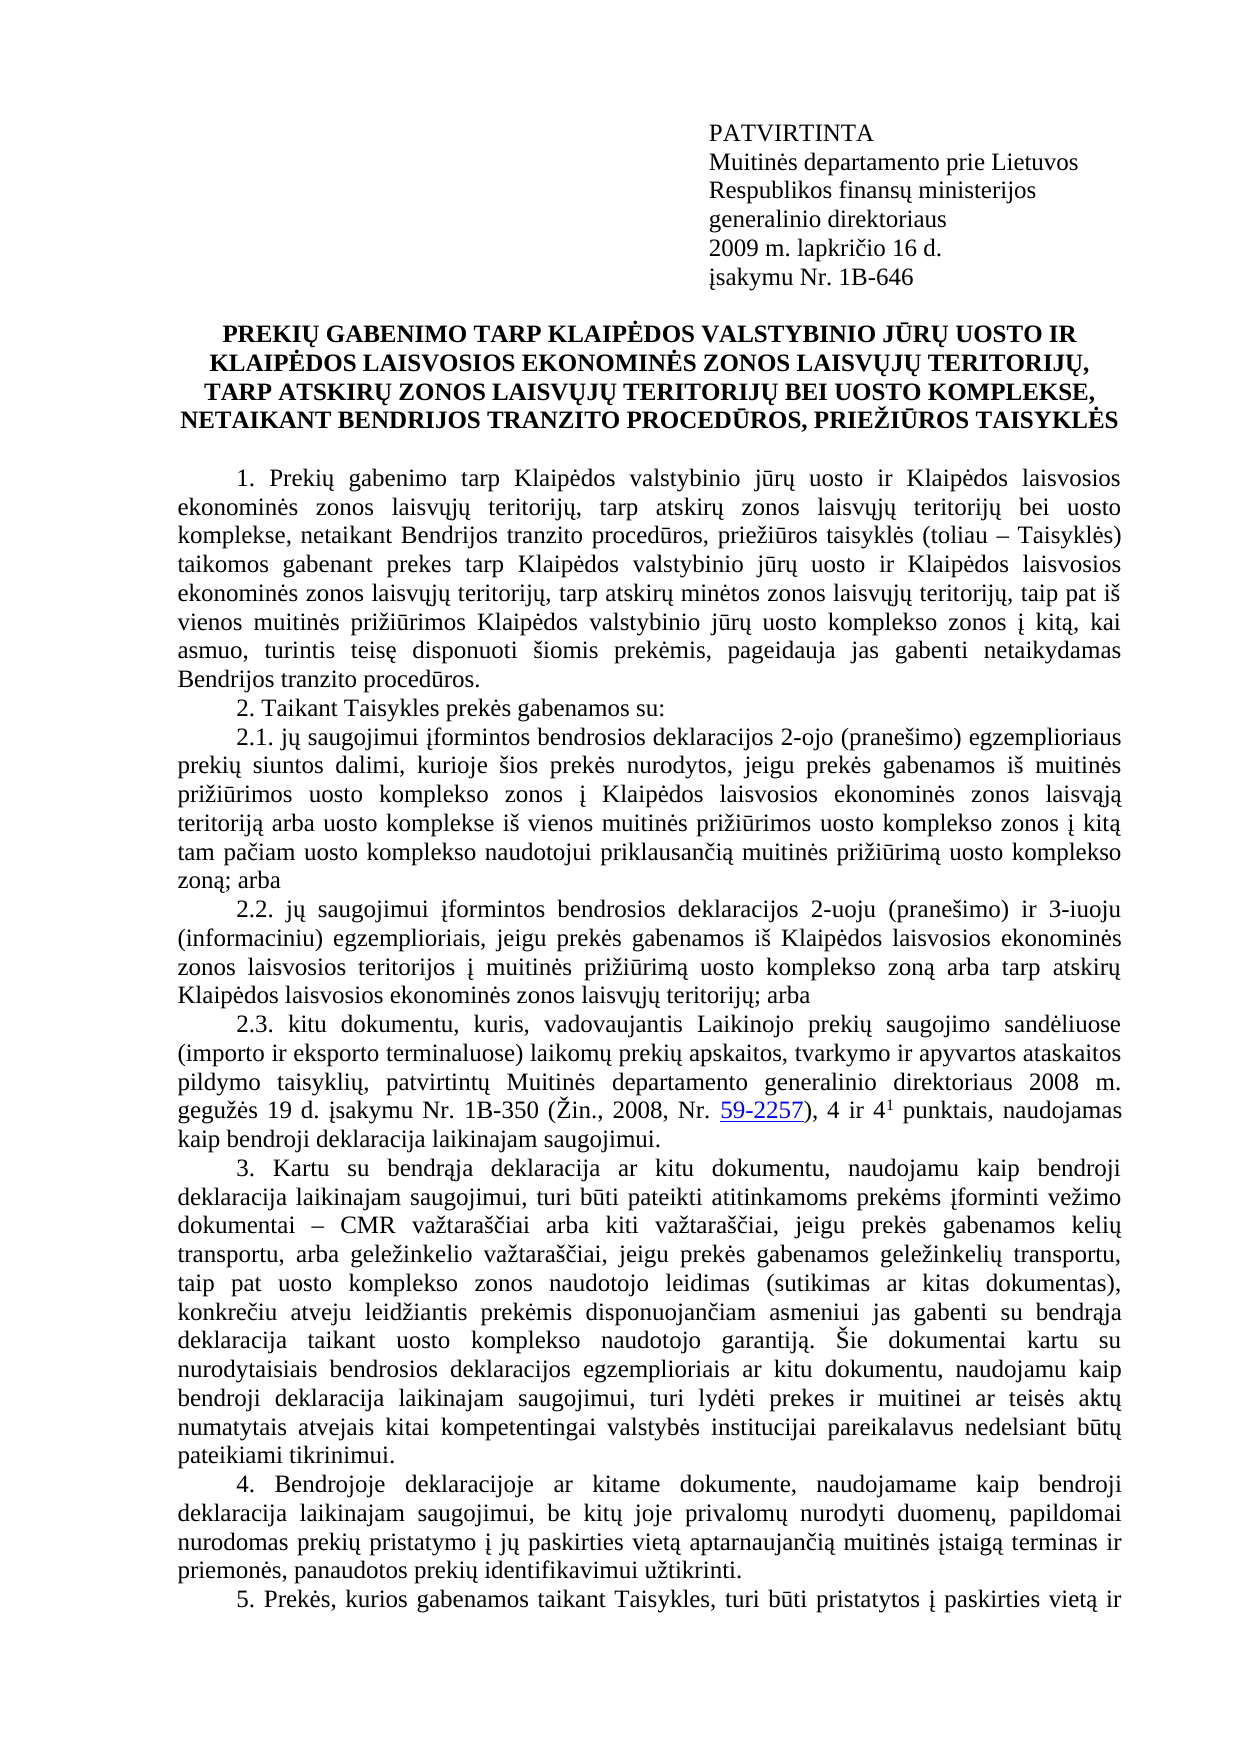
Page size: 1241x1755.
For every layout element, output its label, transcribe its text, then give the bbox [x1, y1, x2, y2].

text PREKIŲ GABENIMO TARP KLAIPĖDOS VALSTYBINIO JŪRŲ UOSTO IR KLAIPĖDOS LAISVOSIOS EKONOMINĖS ZONOS LAISVŲJŲ TERITORIJŲ, TARP ATSKIRŲ ZONOS LAISVŲJŲ TERITORIJŲ BEI UOSTO KOMPLEKSE, NETAIKANT BENDRIJOS TRANZITO PROCEDŪROS, PRIEŽIŪROS TAISYKLĖS [177, 319, 1122, 434]
text PATVIRTINTA [702, 118, 1122, 147]
text 1. Prekių gabenimo tarp Klaipėdos valstybinio jūrų uosto ir Klaipėdos laisvosios ekonominės zonos laisvųjų teritorijų, tarp atskirų zonos laisvųjų teritorijų bei uosto komplekse, netaikant Bendrijos tranzito procedūros, priežiūros taisyklės (toliau – Taisyklės) taikomos gabenant prekes tarp Klaipėdos valstybinio jūrų uosto ir Klaipėdos laisvosios ekonominės zonos laisvųjų teritorijų, tarp atskirų minėtos zonos laisvųjų teritorijų, taip pat iš vienos muitinės prižiūrimos Klaipėdos valstybinio jūrų uosto komplekso zonos į kitą, kai asmuo, turintis teisę disponuoti šiomis prekėmis, pageidauja jas gabenti netaikydamas Bendrijos tranzito procedūros. [177, 463, 1122, 693]
text Muitinės departamento prie Lietuvos [177, 147, 1122, 176]
text įsakymu Nr. 1B-646 [177, 262, 1122, 291]
text 2009 m. lapkričio 16 d. [177, 233, 1122, 262]
text 4. Bendrojoje deklaracijoje ar kitame dokumente, naudojamame kaip bendroji deklaracija laikinajam saugojimui, be kitų joje privalomų nurodyti duomenų, papildomai nurodomas prekių pristatymo į jų paskirties vietą aptarnaujančią muitinės įstaigą terminas ir priemonės, panaudotos prekių identifikavimui užtikrinti. [177, 1469, 1122, 1584]
text 5. Prekės, kurios gabenamos taikant Taisykles, turi būti pristatytos į paskirties vietą ir [177, 1584, 1122, 1613]
text 2.2. jų saugojimui įformintos bendrosios deklaracijos 2-uoju (pranešimo) ir 3-iuoju (informaciniu) egzemplioriais, jeigu prekės gabenamos iš Klaipėdos laisvosios ekonominės zonos laisvosios teritorijos į muitinės prižiūrimą uosto komplekso zoną arba tarp atskirų Klaipėdos laisvosios ekonominės zonos laisvųjų teritorijų; arba [177, 894, 1122, 1009]
text Respublikos finansų ministerijos [177, 176, 1122, 204]
text 2.3. kitu dokumentu, kuris, vadovaujantis Laikinojo prekių saugojimo sandėliuose (importo ir eksporto terminaluose) laikomų prekių apskaitos, tvarkymo ir apyvartos ataskaitos pildymo taisyklių, patvirtintų Muitinės departamento generalinio direktoriaus 2008 m. gegužės 19 d. įsakymu Nr. 1B-350 (Žin., 2008, Nr. 59-2257), 4 ir 41 punktais, naudojamas kaip bendroji deklaracija laikinajam saugojimui. [177, 1009, 1122, 1153]
text generalinio direktoriaus [177, 204, 1122, 233]
text 2. Taikant Taisykles prekės gabenamos su: [177, 693, 1122, 722]
text 3. Kartu su bendrąja deklaracija ar kitu dokumentu, naudojamu kaip bendroji deklaracija laikinajam saugojimui, turi būti pateikti atitinkamoms prekėms įforminti vežimo dokumentai – CMR važtaraščiai arba kiti važtaraščiai, jeigu prekės gabenamos kelių transportu, arba geležinkelio važtaraščiai, jeigu prekės gabenamos geležinkelių transportu, taip pat uosto komplekso zonos naudotojo leidimas (sutikimas ar kitas dokumentas), konkrečiu atveju leidžiantis prekėmis disponuojančiam asmeniui jas gabenti su bendrąja deklaracija taikant uosto komplekso naudotojo garantiją. Šie dokumentai kartu su nurodytaisiais bendrosios deklaracijos egzemplioriais ar kitu dokumentu, naudojamu kaip bendroji deklaracija laikinajam saugojimui, turi lydėti prekes ir muitinei ar teisės aktų numatytais atvejais kitai kompetentingai valstybės institucijai pareikalavus nedelsiant būtų pateikiami tikrinimui. [177, 1153, 1122, 1469]
text 2.1. jų saugojimui įformintos bendrosios deklaracijos 2-ojo (pranešimo) egzemplioriaus prekių siuntos dalimi, kurioje šios prekės nurodytos, jeigu prekės gabenamos iš muitinės prižiūrimos uosto komplekso zonos į Klaipėdos laisvosios ekonominės zonos laisvąją teritoriją arba uosto komplekse iš vienos muitinės prižiūrimos uosto komplekso zonos į kitą tam pačiam uosto komplekso naudotojui priklausančią muitinės prižiūrimą uosto komplekso zoną; arba [177, 722, 1122, 894]
